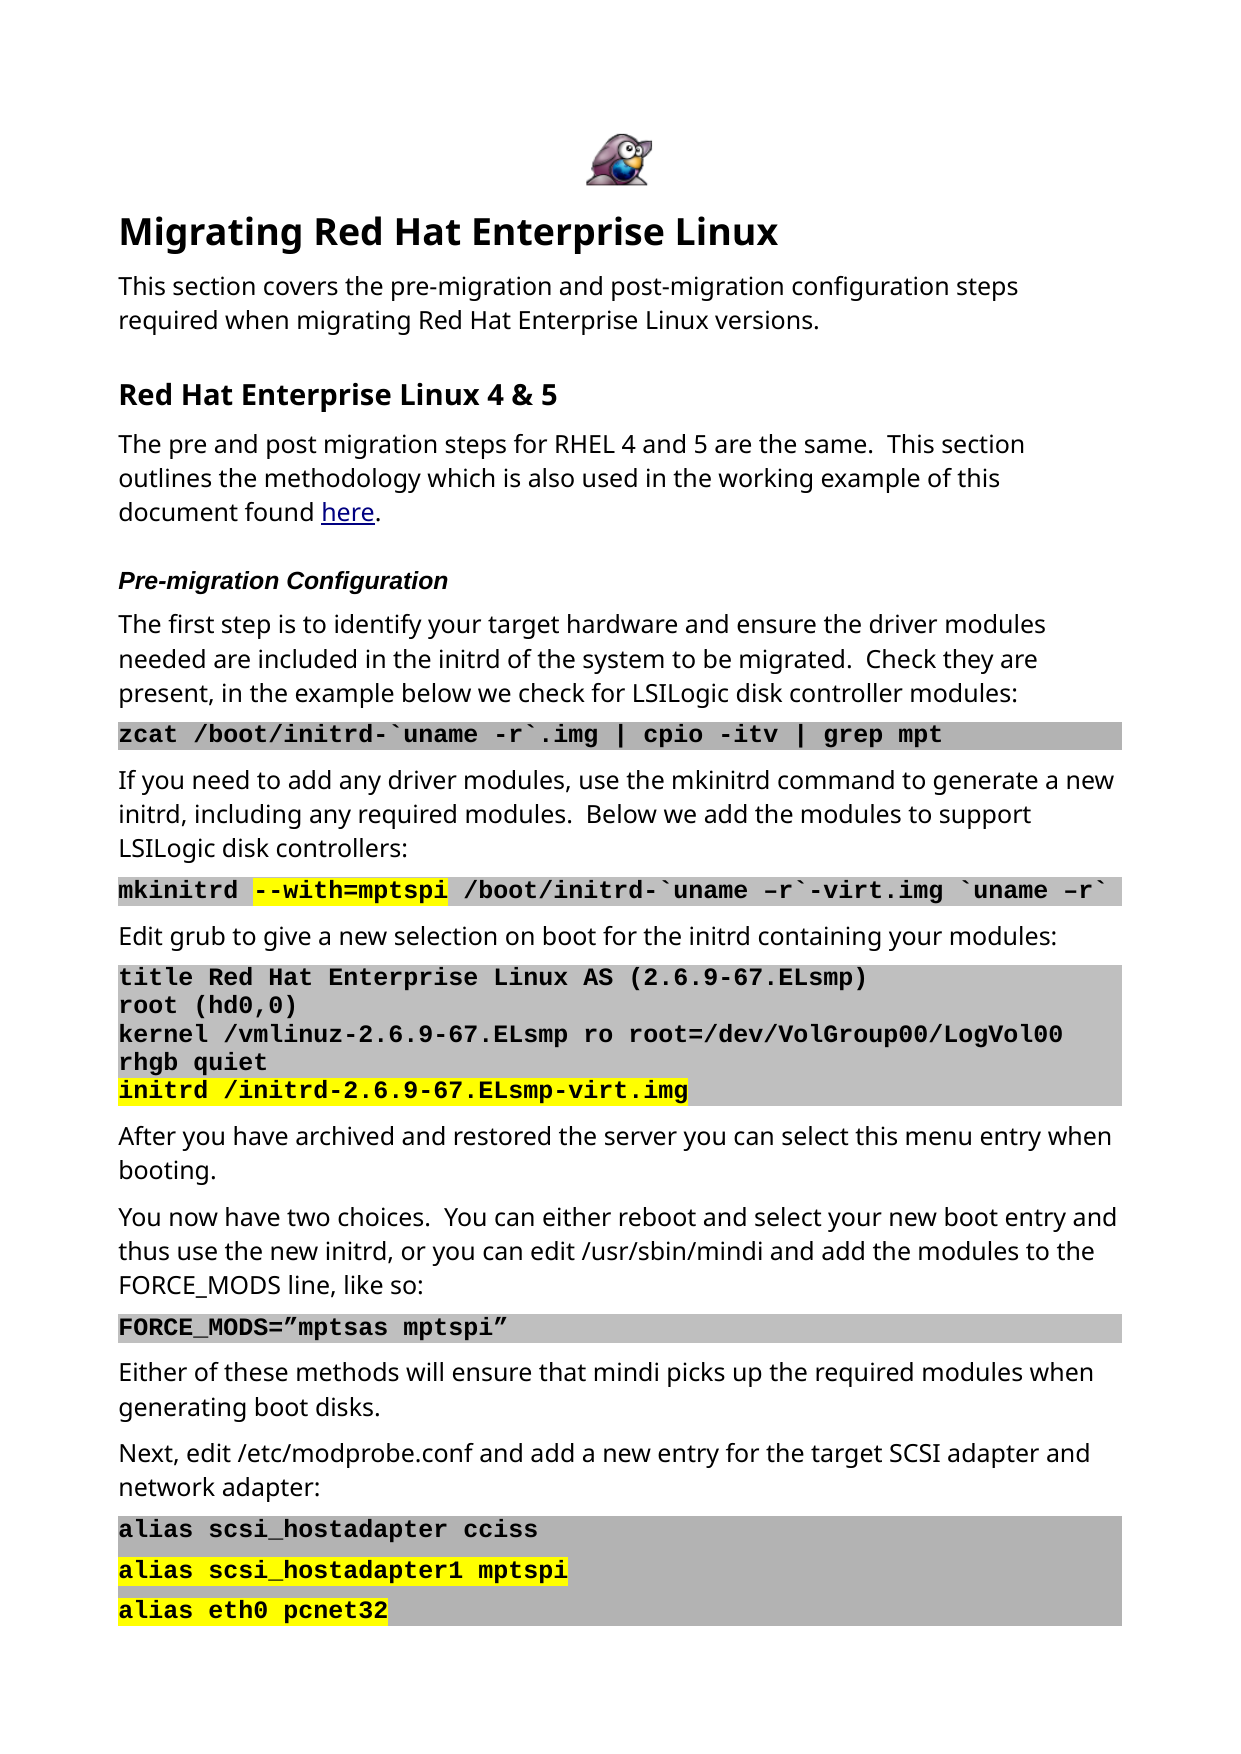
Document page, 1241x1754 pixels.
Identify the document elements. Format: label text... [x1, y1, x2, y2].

subtitle Migrating Red Hat Enterprise Linux [118, 205, 1122, 256]
text alias scsi_hostadapter cciss [118, 1516, 1122, 1545]
text Either of these methods will ensure that mindi picks up the required modules when generating boot disks. [118, 1355, 1122, 1423]
subtitle Pre-migration Configuration [118, 566, 1122, 595]
text FORCE_MODS=”mptsas mptspi” [118, 1314, 1122, 1343]
text The pre and post migration steps for RHEL 4 and 5 are the same. This section outlines the methodology which is also used in the working example of this document found here. [118, 426, 1122, 529]
text Edit grub to give a new selection on boot for the initrd containing your modules: [118, 918, 1122, 952]
text After you have archived and restored the server you can select this menu entry when booting. [118, 1119, 1122, 1187]
text title Red Hat Enterprise Linux AS (2.6.9-67.ELsmp) root (hd0,0) kernel /vmlinuz-2.6.9-67.ELsmp ro root=/dev/VolGroup00/LogVol00 rhgb quiet initrd /initrd-2.6.9-67.ELsmp-virt.img [118, 965, 1122, 1106]
picture [578, 118, 663, 198]
text alias scsi_hostadapter1 mptspi [118, 1557, 1122, 1586]
text The first step is to identify your target hardware and ensure the driver modules needed are included in the initrd of the system to be migrated. Check they are present, in the example below we check for LSILogic disk controller modules: [118, 607, 1122, 709]
text mkinitrd --with=mptspi /boot/initrd-`uname –r`-virt.img `uname –r` [118, 877, 1122, 906]
text Next, edit /etc/modprobe.conf and add a new entry for the target SCSI adapter and network adapter: [118, 1436, 1122, 1504]
subtitle Red Hat Enterprise Linux 4 & 5 [118, 374, 1122, 414]
text This section covers the pre-migration and post-migration configuration steps required when migrating Red Hat Enterprise Linux versions. [118, 269, 1122, 337]
text You now have two choices. You can either reboot and select your new boot entry and thus use the new initrd, or you can edit /usr/sbin/mindi and add the modules to the FORCE_MODS line, like so: [118, 1199, 1122, 1302]
text alias eth0 pcnet32 [118, 1598, 1122, 1626]
text If you need to add any driver modules, use the mkinitrd command to generate a new initrd, including any required modules. Below we add the modules to support LSILogic disk controllers: [118, 763, 1122, 865]
text zcat /boot/initrd-`uname -r`.img | cpio -itv | grep mpt [118, 722, 1122, 750]
